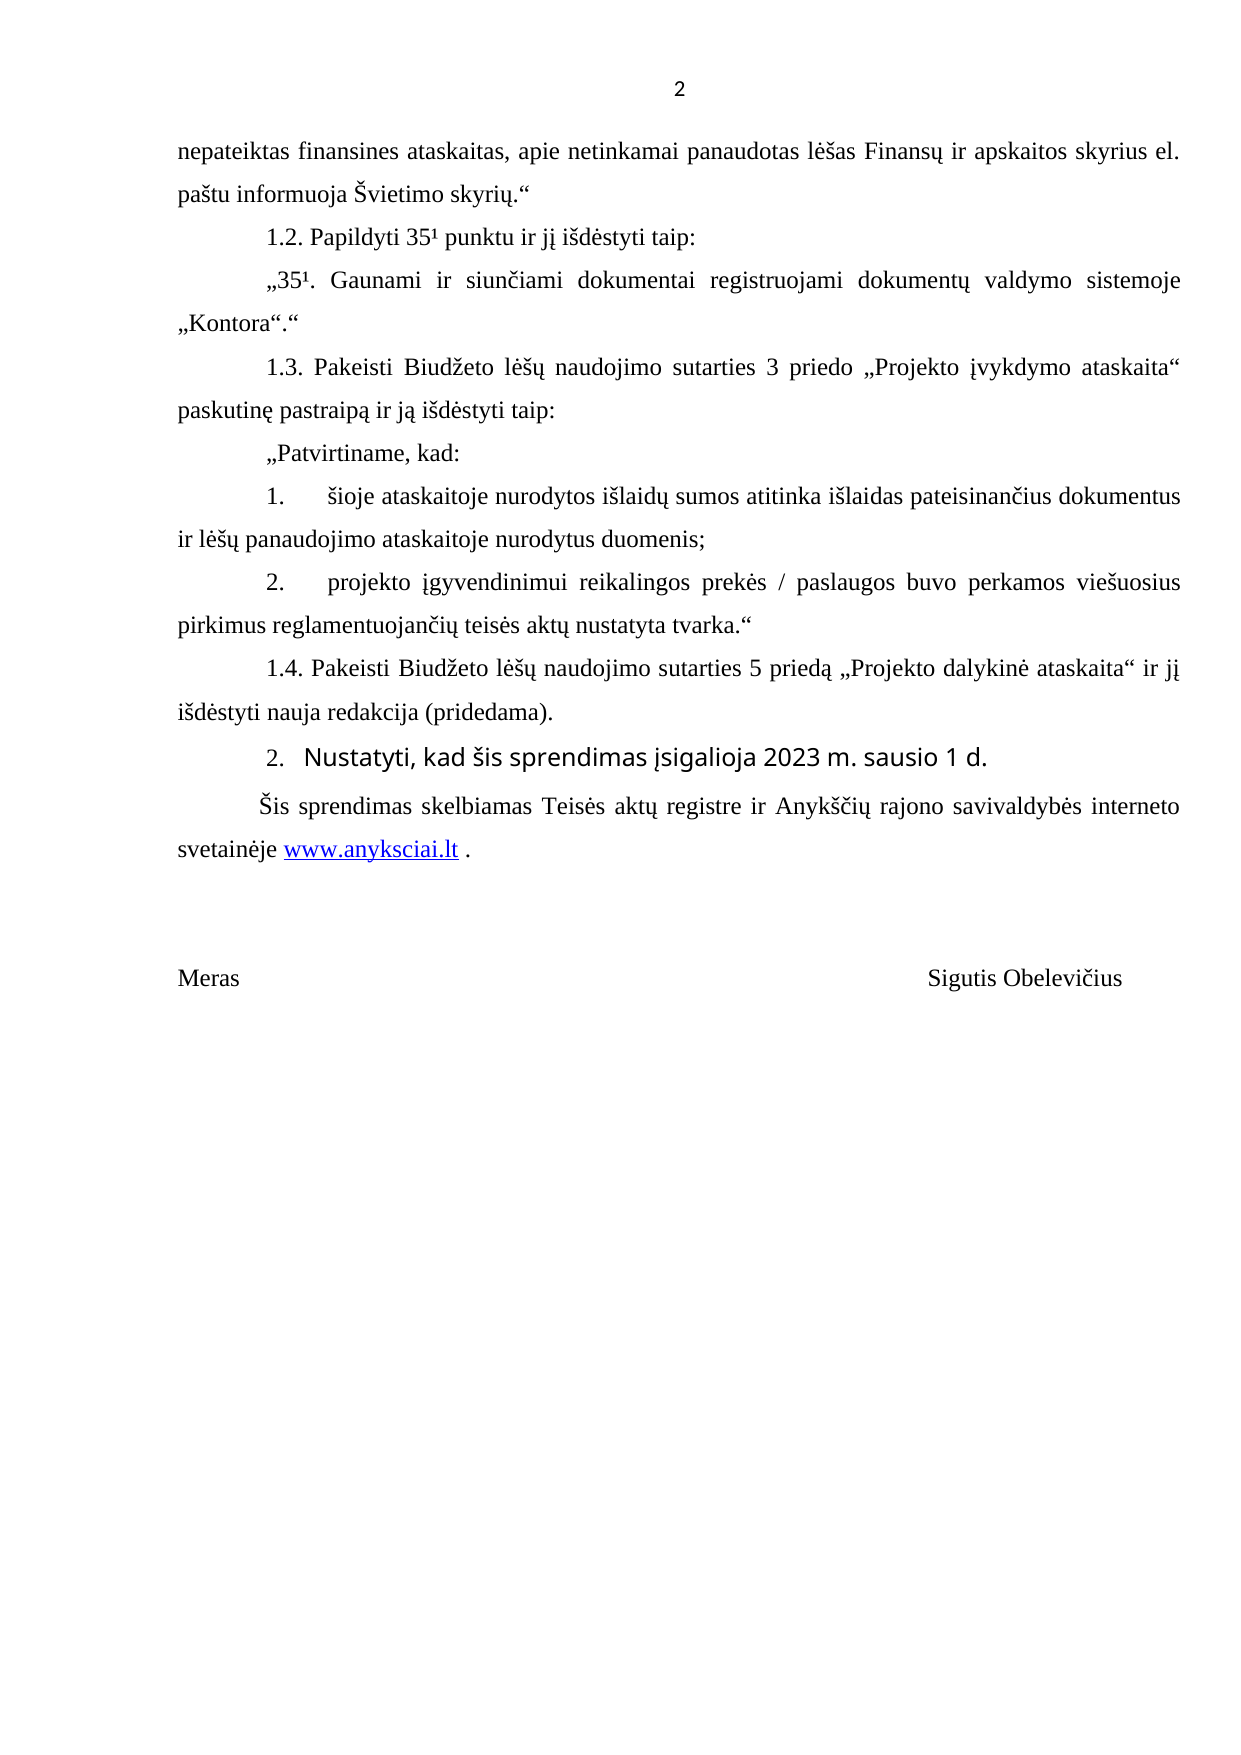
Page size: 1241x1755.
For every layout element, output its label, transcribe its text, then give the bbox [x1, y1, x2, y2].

text 1. šioje ataskaitoje nurodytos išlaidų sumos atitinka išlaidas pateisinančius dokumentus ir lėšų panaudojimo ataskaitoje nurodytus duomenis; [177, 481, 1181, 553]
text Meras Sigutis Obelevičius [177, 963, 1181, 992]
text 1.2. Papildyti 35¹ punktu ir jį išdėstyti taip: [266, 222, 1181, 251]
text „35¹. Gaunami ir siunčiami dokumentai registruojami dokumentų valdymo sistemoje „Kontora“.“ [177, 265, 1181, 337]
text nepateiktas finansines ataskaitas, apie netinkamai panaudotas lėšas Finansų ir apskaitos skyrius el. paštu informuoja Švietimo skyrių.“ [177, 136, 1181, 208]
text 1.3. Pakeisti Biudžeto lėšų naudojimo sutarties 3 priedo „Projekto įvykdymo ataskaita“ paskutinę pastraipą ir ją išdėstyti taip: [177, 352, 1181, 423]
text 2. projekto įgyvendinimui reikalingos prekės / paslaugos buvo perkamos viešuosius pirkimus reglamentuojančių teisės aktų nustatyta tvarka.“ [177, 567, 1181, 639]
text Šis sprendimas skelbiamas Teisės aktų registre ir Anykščių rajono savivaldybės interneto svetainėje www.anyksciai.lt . [177, 791, 1181, 863]
text 1.4. Pakeisti Biudžeto lėšų naudojimo sutarties 5 priedą „Projekto dalykinė ataskaita“ ir jį išdėstyti nauja redakcija (pridedama). [177, 653, 1181, 725]
text 2. Nustatyti, kad šis sprendimas įsigalioja 2023 m. sausio 1 d. [266, 740, 1181, 774]
text „Patvirtiname, kad: [177, 438, 1181, 467]
